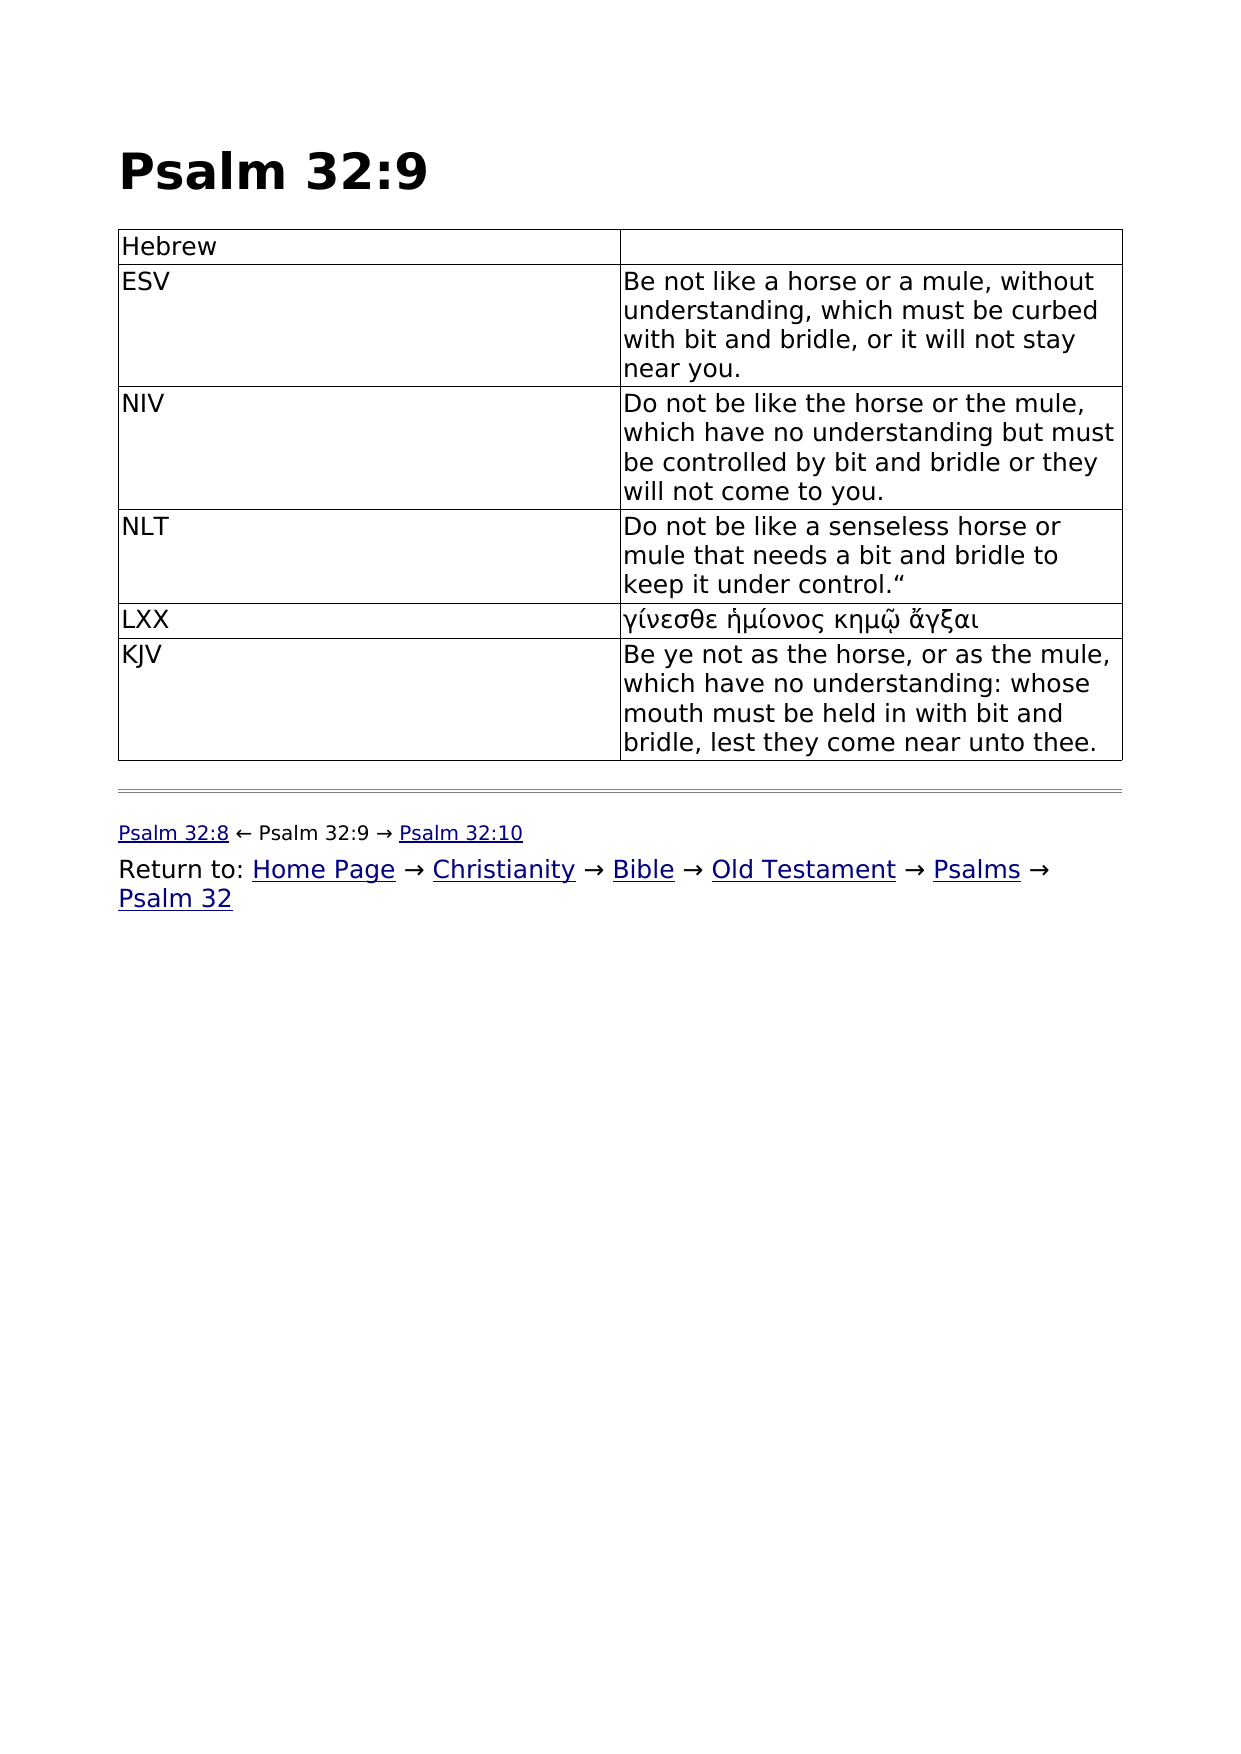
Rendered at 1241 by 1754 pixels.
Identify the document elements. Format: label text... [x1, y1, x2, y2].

text Psalm 32:8 ← Psalm 32:9 → Psalm 32:10 [118, 821, 1122, 855]
table_cell NIV [119, 387, 620, 509]
table_cell ESV [119, 265, 620, 386]
text Return to: Home Page → Christianity → Bible → Old Testament → Psalms → Psalm 32 [118, 855, 1122, 914]
table_cell γίνεσθε ἡμίονος κημῷ ἄγξαι [621, 604, 1122, 637]
table_cell Be not like a horse or a mule, without understanding, which must be curbed with bit and bridle, or it will not stay near you. [621, 265, 1122, 386]
table_cell Do not be like the horse or the mule, which have no understanding but must be controlled by bit and bridle or they will not come to you. [621, 387, 1122, 509]
table_cell Be ye not as the horse, or as the mule, which have no understanding: whose mouth must be held in with bit and bridle, lest they come near unto thee. [621, 639, 1122, 760]
table_cell Do not be like a senseless horse or mule that needs a bit and bridle to keep it under control.“ [621, 510, 1122, 602]
table_header [621, 230, 1122, 264]
table_cell NLT [119, 510, 620, 602]
table_header Hebrew [119, 230, 620, 264]
table_cell KJV [119, 639, 620, 760]
table_cell LXX [119, 604, 620, 637]
subtitle Psalm 32:9 [118, 143, 1122, 201]
